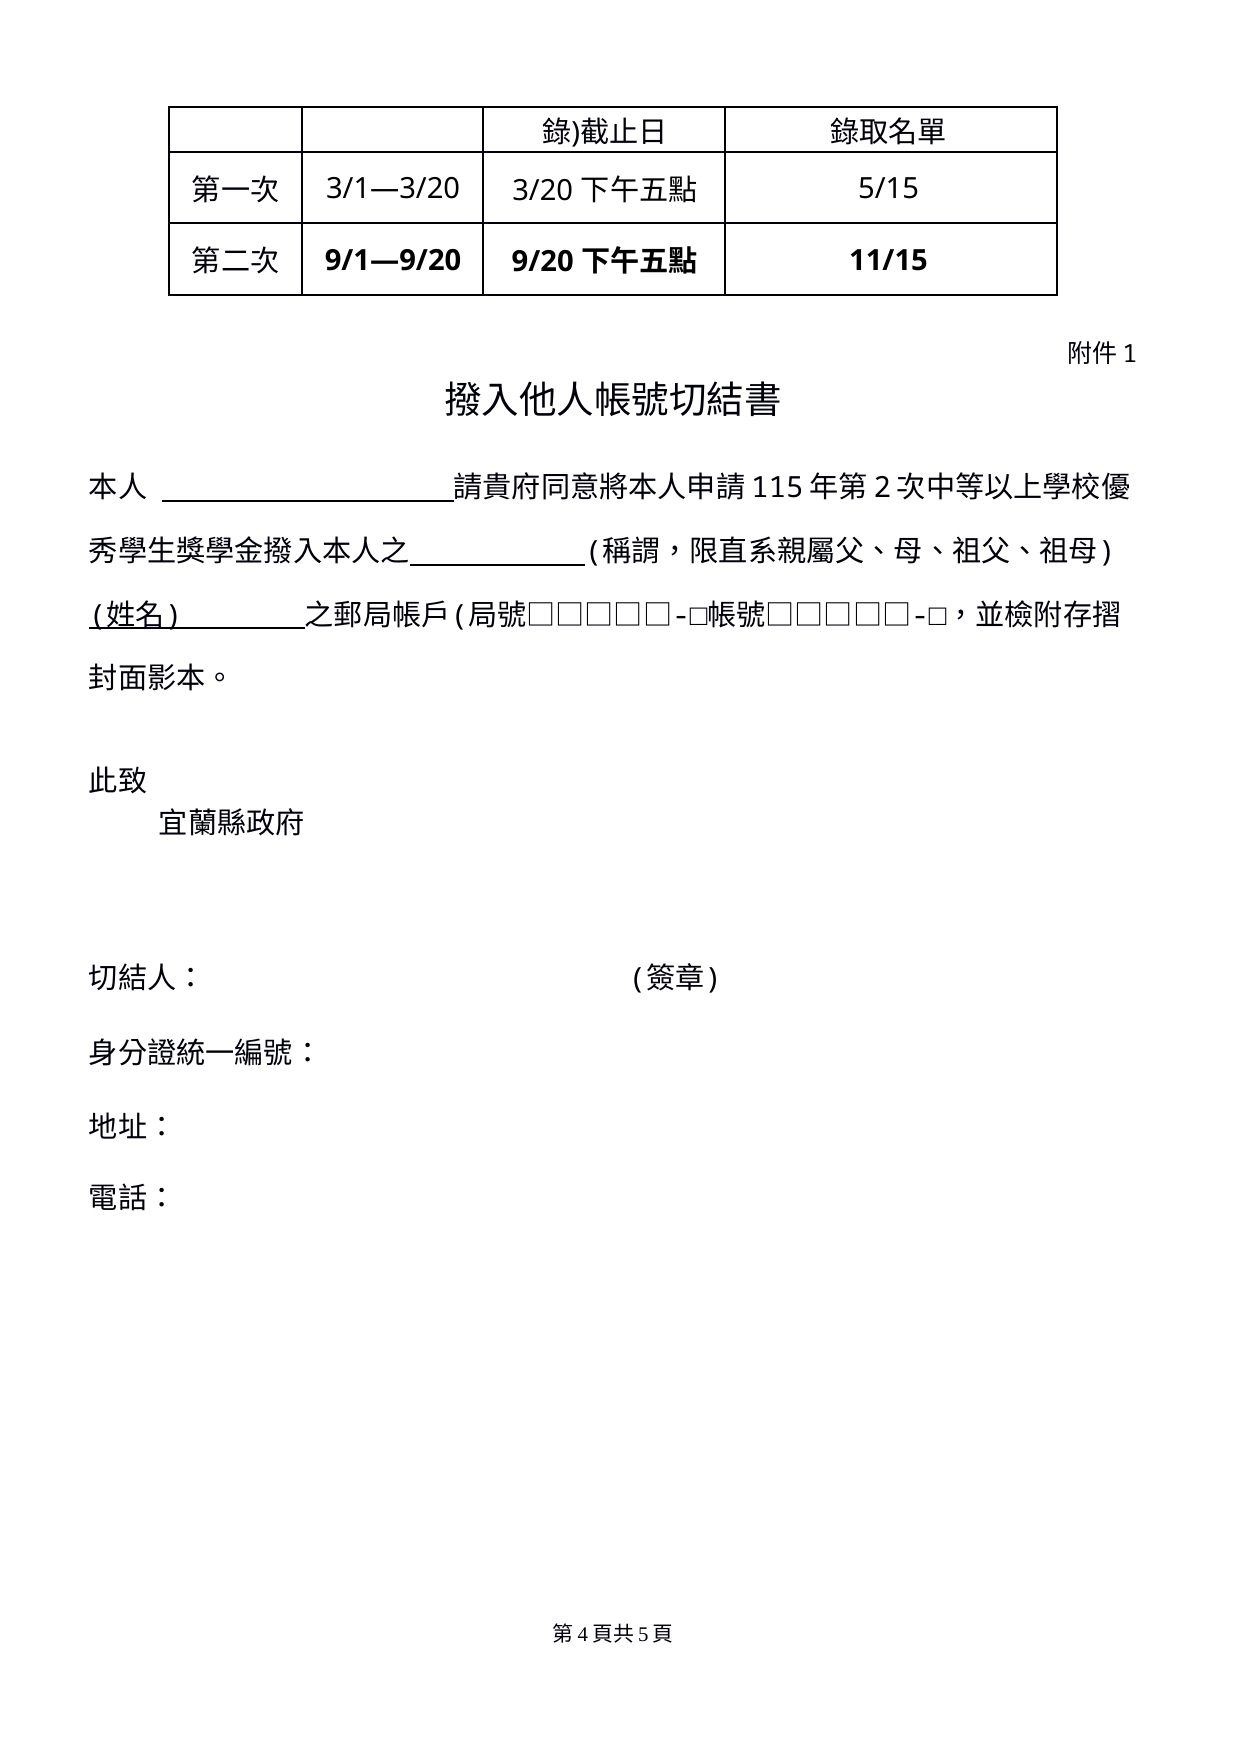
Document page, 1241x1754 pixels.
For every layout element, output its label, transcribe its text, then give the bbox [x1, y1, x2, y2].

table_cell 第二次 [170, 224, 301, 294]
table_cell 5/15 [726, 153, 1056, 222]
table_header [170, 108, 301, 151]
table_header 錄取名單 [726, 108, 1056, 151]
table_cell 9/20 下午五點 [484, 224, 724, 294]
table_cell 3/1—3/20 [303, 153, 482, 222]
text 切結人： (簽章) [89, 954, 1137, 997]
text 此致 [89, 758, 1137, 800]
table_header 錄)截止日 [484, 108, 724, 151]
text 身分證統一編號： [89, 1029, 1137, 1071]
table_cell 9/1—9/20 [303, 224, 482, 294]
text 本人 請貴府同意將本人申請115年第2次中等以上學校優秀學生獎學金撥入本人之 (稱謂，限直系親屬父、母、祖父、祖母)(姓名) 之郵局帳戶(局號□□□□□-□帳號□□□□□-□，並檢附存摺封面影本。 [89, 464, 1137, 697]
table_cell 11/15 [726, 224, 1056, 294]
table_header [303, 108, 482, 151]
table_cell 3/20 下午五點 [484, 153, 724, 222]
text 地址： [89, 1104, 1137, 1146]
text 電話： [89, 1179, 1137, 1216]
table_cell 第一次 [170, 153, 301, 222]
text 撥入他人帳號切結書 [89, 370, 1137, 424]
text 附件1 [89, 334, 1137, 370]
text 宜蘭縣政府 [89, 800, 1137, 842]
